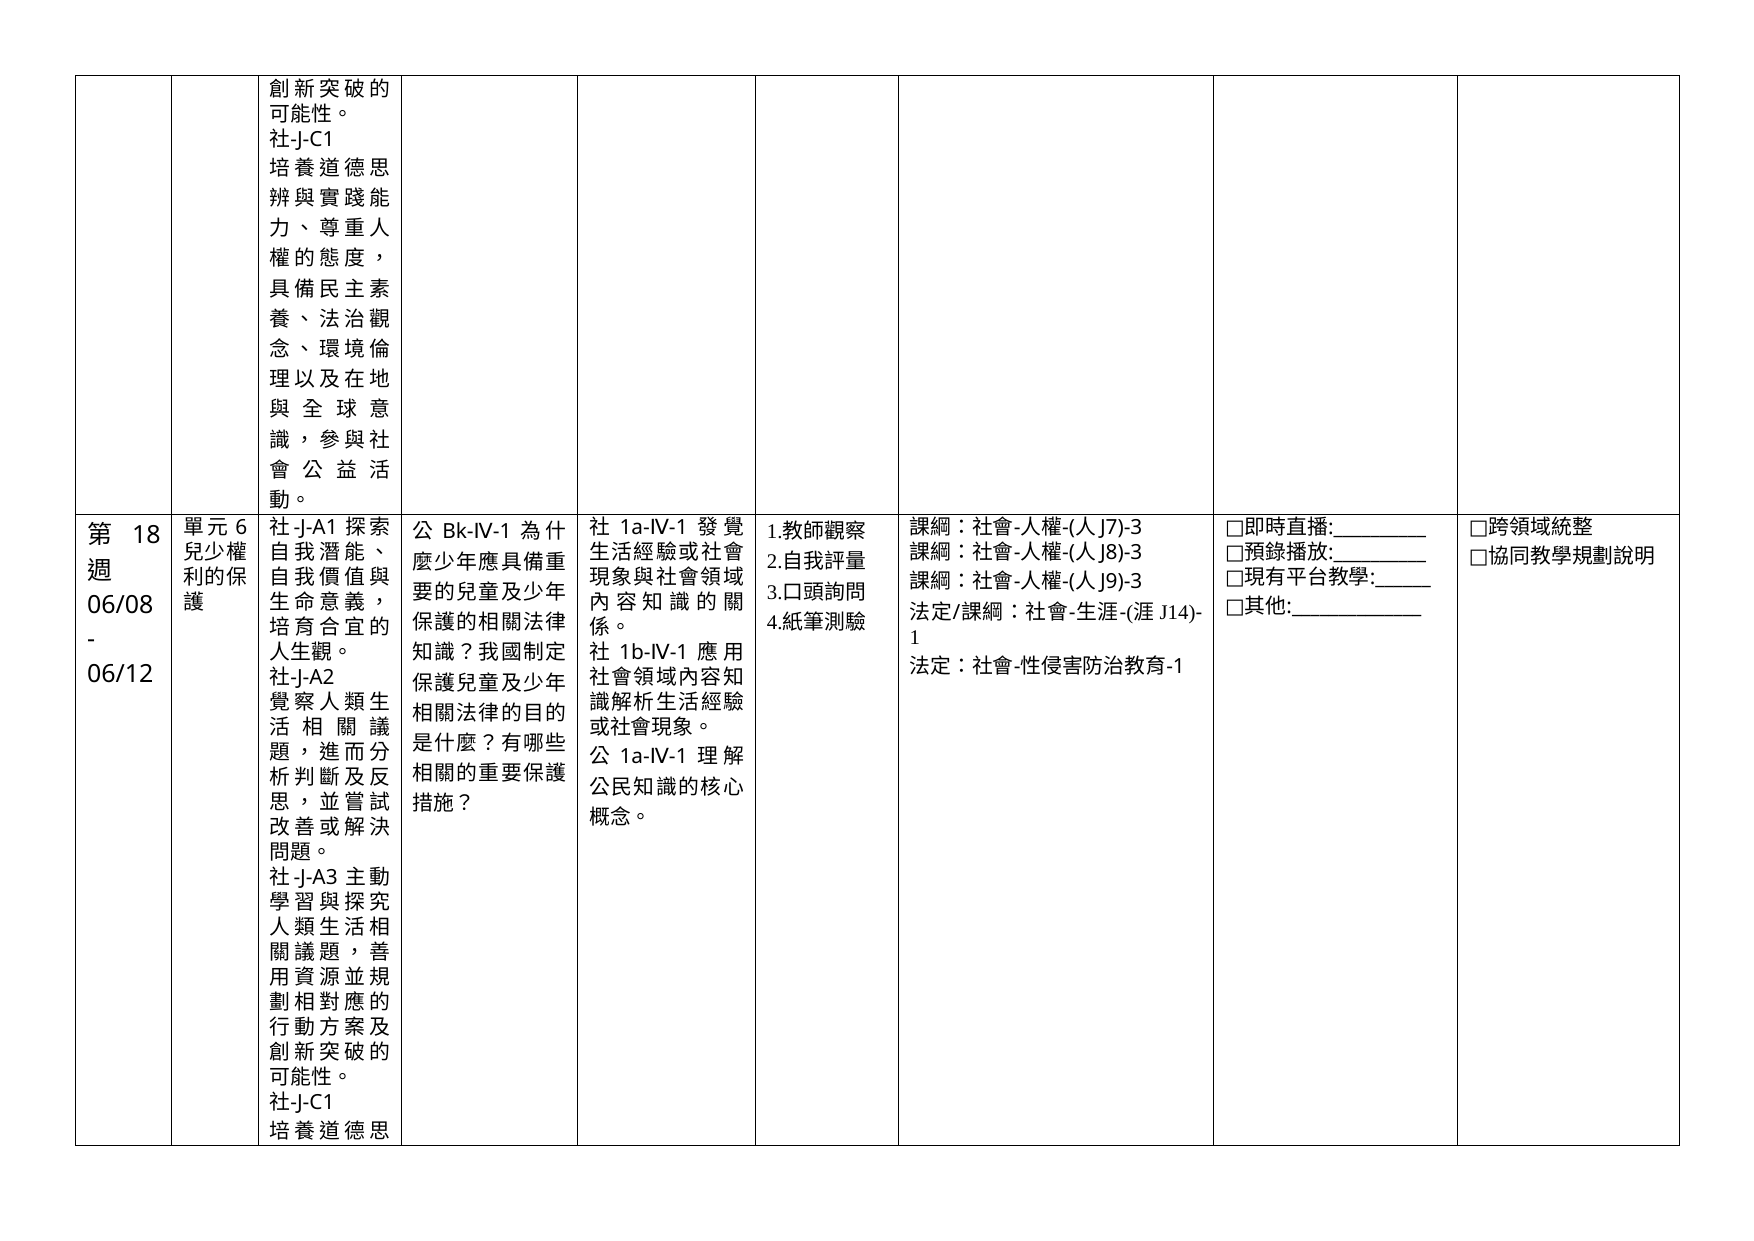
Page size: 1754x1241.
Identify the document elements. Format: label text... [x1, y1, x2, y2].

table_cell [578, 76, 755, 513]
table_cell [899, 76, 1213, 513]
table_cell 單元6兒少權利的保護 [172, 515, 258, 1145]
table_cell [76, 76, 171, 513]
table_cell 社-J-A1探索自我潛能、自我價值與生命意義，培育合宜的人生觀。 社-J-A2 覺察人類生活相關議題，進而分析判斷及反思，並嘗試改善或解決問題。 社-J-A3主動學習與探究人類生活相關議題，善用資源並規劃相對應的行動方案及創新突破的可能性。 社-J-C1 培養道德思 [259, 515, 401, 1145]
table_cell [1214, 76, 1457, 513]
table_cell [402, 76, 577, 513]
table_cell □跨領域統整 □協同教學規劃說明 [1458, 515, 1679, 1145]
table_cell [1458, 76, 1679, 513]
table_cell [172, 76, 258, 513]
table_cell □即時直播:__________ □預錄播放:__________ □現有平台教學:______ □其他:______________ [1214, 515, 1457, 1145]
table_cell 創新突破的可能性。 社-J-C1 培養道德思辨與實踐能力、尊重人權的態度，具備民主素養、法治觀念、環境倫理以及在地與全球意識，參與社會公益活動。 [259, 76, 401, 513]
table_cell 公Bk-Ⅳ-1為什麼少年應具備重要的兒童及少年保護的相關法律知識？我國制定保護兒童及少年相關法律的目的是什麼？有哪些相關的重要保護措施？ [402, 515, 577, 1145]
table_cell [756, 76, 898, 513]
table_cell 1.教師觀察 2.自我評量 3.口頭詢問 4.紙筆測驗 [756, 515, 898, 1145]
table_cell 課綱：社會-人權-(人J7)-3 課綱：社會-人權-(人J8)-3 課綱：社會-人權-(人J9)-3 法定/課綱：社會-生涯-(涯J14)-1 法定：社會-性侵害防治教育-1 [899, 515, 1213, 1145]
table_cell 社1a-Ⅳ-1發覺生活經驗或社會現象與社會領域內容知識的關係。 社1b-Ⅳ-1應用社會領域內容知識解析生活經驗或社會現象。 公1a-Ⅳ-1理解公民知識的核心概念。 [578, 515, 755, 1145]
table_cell 第18週 06/08-06/12 [76, 515, 171, 1145]
